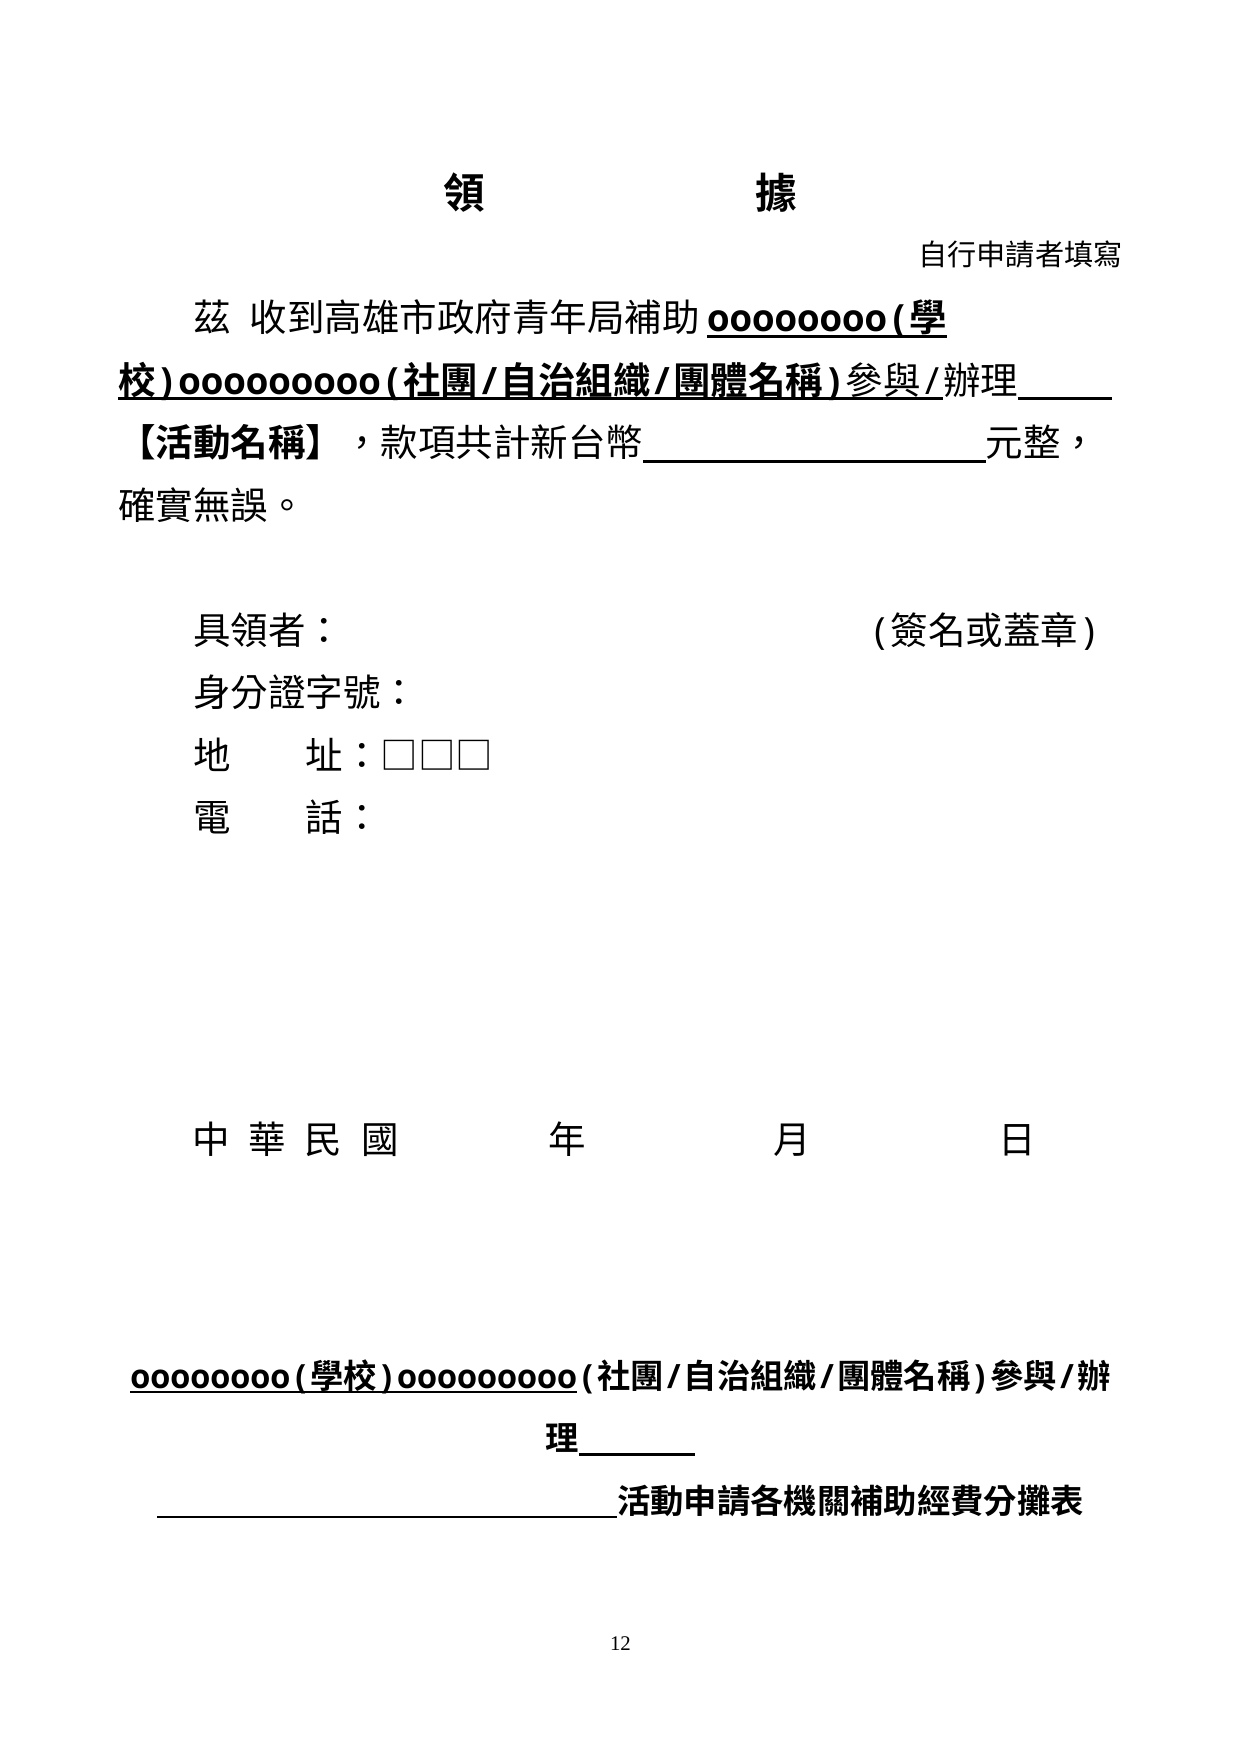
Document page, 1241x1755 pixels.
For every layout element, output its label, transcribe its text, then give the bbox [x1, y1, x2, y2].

text 中 華 民 國 年 月 日 [118, 1086, 1122, 1170]
text 電 話： [118, 774, 1122, 836]
text 具領者： (簽名或蓋章) [118, 586, 1122, 649]
text 活動申請各機關補助經費分攤表 [118, 1457, 1122, 1520]
text 身分證字號： [118, 649, 1122, 711]
text 領 據 [118, 149, 1122, 211]
text 茲 收到高雄市政府青年局補助oooooooo(學校)ooooooooo(社團/自治組織/團體名稱)參與/辦理 【活動名稱】，款項共計新台幣 元整，確實無誤。 [118, 274, 1122, 524]
text oooooooo(學校)ooooooooo(社團/自治組織/團體名稱)參與/辦理 [118, 1332, 1122, 1457]
text 自行申請者填寫 [118, 211, 1122, 274]
text 地 址：□□□ [118, 711, 1122, 774]
